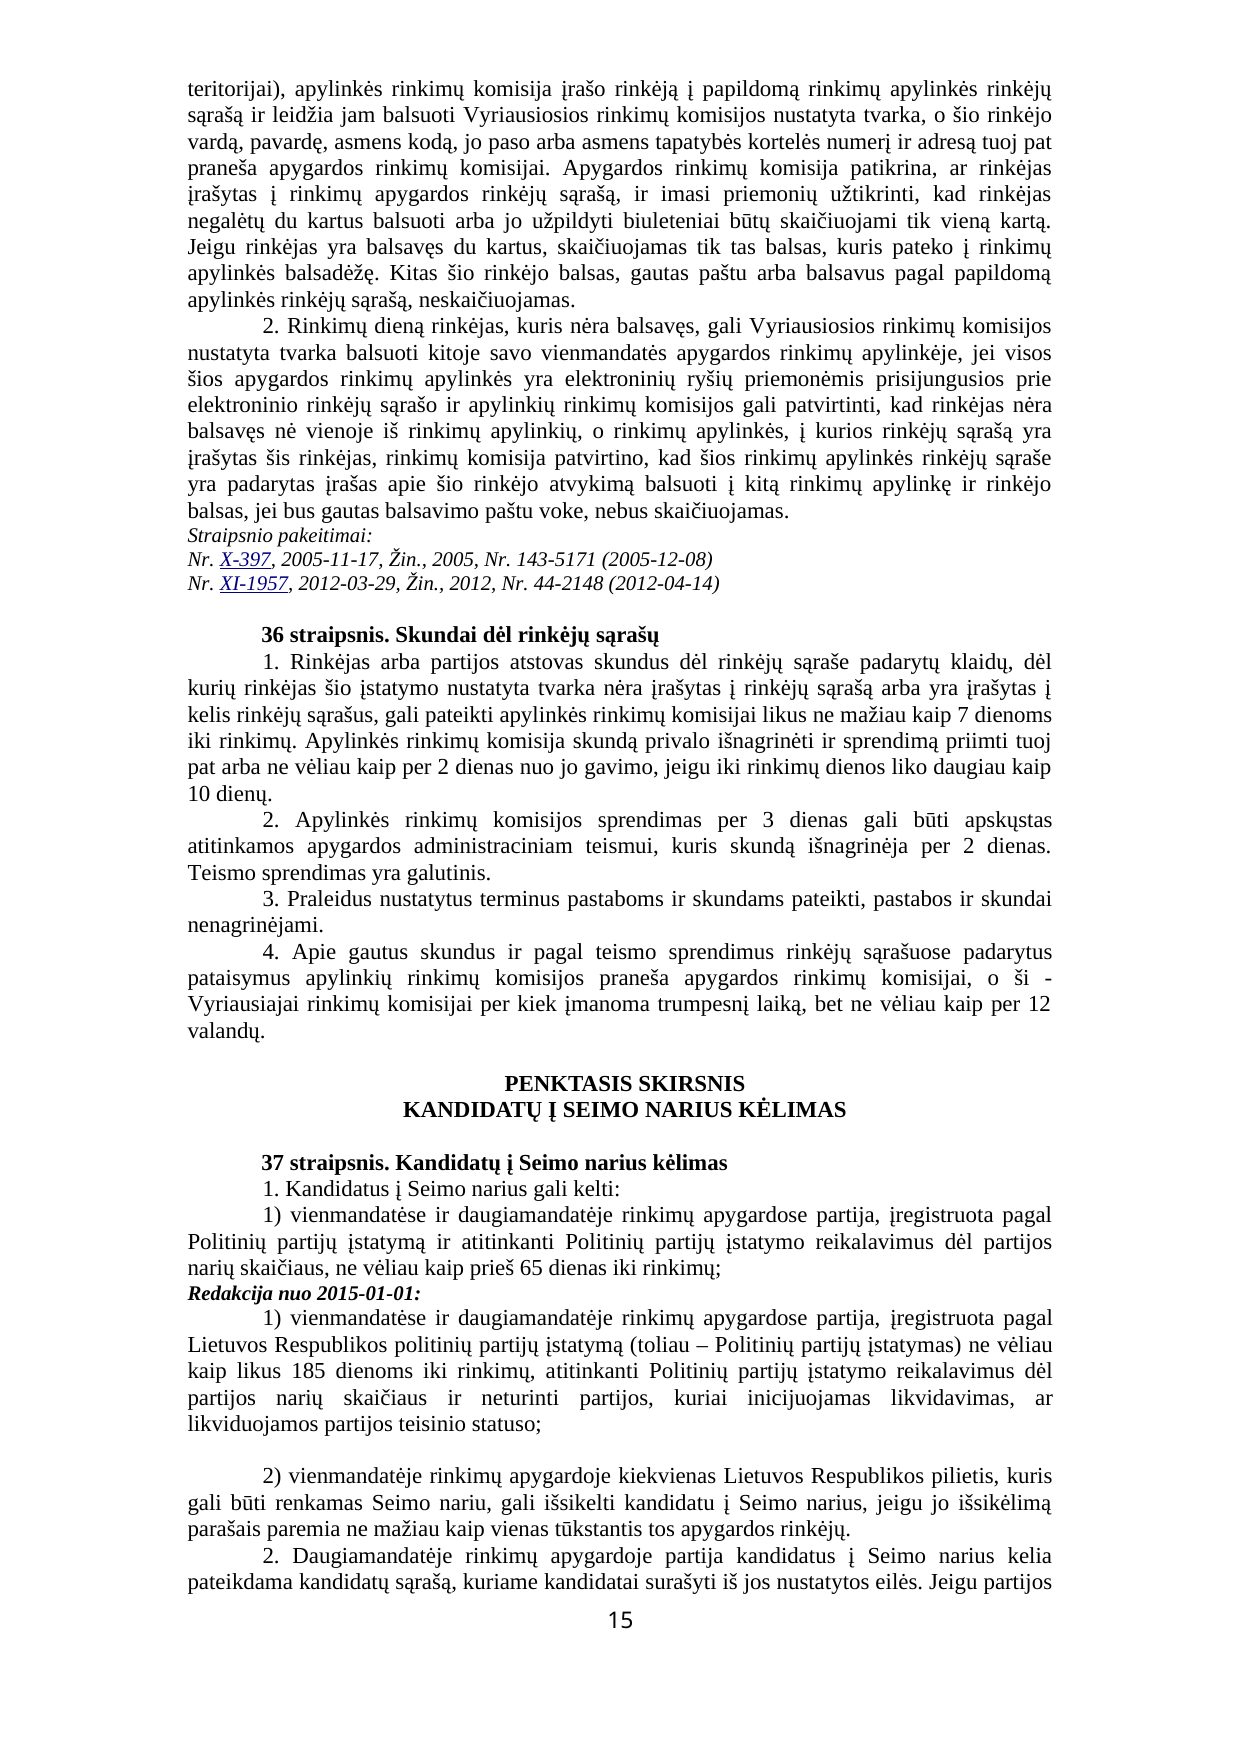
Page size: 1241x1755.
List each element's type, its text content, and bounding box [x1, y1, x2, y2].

subtitle PENKTASIS SKIRSNIS [187, 1069, 1053, 1096]
text Nr. XI-1957, 2012-03-29, Žin., 2012, Nr. 44-2148 (2012-04-14) [187, 571, 1053, 595]
text 2. Daugiamandatėje rinkimų apygardoje partija kandidatus į Seimo narius kelia pateikdama kandidatų sąrašą, kuriame kandidatai surašyti iš jos nustatytos eilės. Jeigu partijos [187, 1542, 1053, 1594]
subtitle KANDIDATŲ Į SEIMO NARIUS KĖLIMAS [187, 1096, 1053, 1122]
text 1) vienmandatėse ir daugiamandatėje rinkimų apygardose partija, įregistruota pagal Politinių partijų įstatymą ir atitinkanti Politinių partijų įstatymo reikalavimus dėl partijos narių skaičiaus, ne vėliau kaip prieš 65 dienas iki rinkimų; [187, 1201, 1053, 1280]
text teritorijai), apylinkės rinkimų komisija įrašo rinkėją į papildomą rinkimų apylinkės rinkėjų sąrašą ir leidžia jam balsuoti Vyriausiosios rinkimų komisijos nustatyta tvarka, o šio rinkėjo vardą, pavardę, asmens kodą, jo paso arba asmens tapatybės kortelės numerį ir adresą tuoj pat praneša apygardos rinkimų komisijai. Apygardos rinkimų komisija patikrina, ar rinkėjas įrašytas į rinkimų apygardos rinkėjų sąrašą, ir imasi priemonių užtikrinti, kad rinkėjas negalėtų du kartus balsuoti arba jo užpildyti biuleteniai būtų skaičiuojami tik vieną kartą. Jeigu rinkėjas yra balsavęs du kartus, skaičiuojamas tik tas balsas, kuris pateko į rinkimų apylinkės balsadėžę. Kitas šio rinkėjo balsas, gautas paštu arba balsavus pagal papildomą apylinkės rinkėjų sąrašą, neskaičiuojamas. [187, 75, 1053, 312]
text 2. Apylinkės rinkimų komisijos sprendimas per 3 dienas gali būti apskųstas atitinkamos apygardos administraciniam teismui, kuris skundą išnagrinėja per 2 dienas. Teismo sprendimas yra galutinis. [187, 806, 1053, 885]
text 1. Kandidatus į Seimo narius gali kelti: [187, 1175, 1053, 1201]
text 4. Apie gautus skundus ir pagal teismo sprendimus rinkėjų sąrašuose padarytus pataisymus apylinkių rinkimų komisijos praneša apygardos rinkimų komisijai, o ši -Vyriausiajai rinkimų komisijai per kiek įmanoma trumpesnį laiką, bet ne vėliau kaip per 12 valandų. [187, 938, 1053, 1043]
text 37 straipsnis. Kandidatų į Seimo narius kėlimas [187, 1149, 1053, 1175]
text Straipsnio pakeitimai: [187, 523, 1053, 547]
text 1) vienmandatėse ir daugiamandatėje rinkimų apygardose partija, įregistruota pagal Lietuvos Respublikos politinių partijų įstatymą (toliau – Politinių partijų įstatymas) ne vėliau kaip likus 185 dienoms iki rinkimų, atitinkanti Politinių partijų įstatymo reikalavimus dėl partijos narių skaičiaus ir neturinti partijos, kuriai inicijuojamas likvidavimas, ar likviduojamos partijos teisinio statuso; [187, 1304, 1053, 1436]
text Nr. X-397, 2005-11-17, Žin., 2005, Nr. 143-5171 (2005-12-08) [187, 547, 1053, 571]
text 3. Praleidus nustatytus terminus pastaboms ir skundams pateikti, pastabos ir skundai nenagrinėjami. [187, 885, 1053, 938]
text 2. Rinkimų dieną rinkėjas, kuris nėra balsavęs, gali Vyriausiosios rinkimų komisijos nustatyta tvarka balsuoti kitoje savo vienmandatės apygardos rinkimų apylinkėje, jei visos šios apygardos rinkimų apylinkės yra elektroninių ryšių priemonėmis prisijungusios prie elektroninio rinkėjų sąrašo ir apylinkių rinkimų komisijos gali patvirtinti, kad rinkėjas nėra balsavęs nė vienoje iš rinkimų apylinkių, o rinkimų apylinkės, į kurios rinkėjų sąrašą yra įrašytas šis rinkėjas, rinkimų komisija patvirtino, kad šios rinkimų apylinkės rinkėjų sąraše yra padarytas įrašas apie šio rinkėjo atvykimą balsuoti į kitą rinkimų apylinkę ir rinkėjo balsas, jei bus gautas balsavimo paštu voke, nebus skaičiuojamas. [187, 312, 1053, 523]
text 36 straipsnis. Skundai dėl rinkėjų sąrašų [187, 622, 1053, 648]
text 1. Rinkėjas arba partijos atstovas skundus dėl rinkėjų sąraše padarytų klaidų, dėl kurių rinkėjas šio įstatymo nustatyta tvarka nėra įrašytas į rinkėjų sąrašą arba yra įrašytas į kelis rinkėjų sąrašus, gali pateikti apylinkės rinkimų komisijai likus ne mažiau kaip 7 dienoms iki rinkimų. Apylinkės rinkimų komisija skundą privalo išnagrinėti ir sprendimą priimti tuoj pat arba ne vėliau kaip per 2 dienas nuo jo gavimo, jeigu iki rinkimų dienos liko daugiau kaip 10 dienų. [187, 648, 1053, 806]
text Redakcija nuo 2015-01-01: [187, 1280, 1053, 1304]
text 2) vienmandatėje rinkimų apygardoje kiekvienas Lietuvos Respublikos pilietis, kuris gali būti renkamas Seimo nariu, gali išsikelti kandidatu į Seimo narius, jeigu jo išsikėlimą parašais paremia ne mažiau kaip vienas tūkstantis tos apygardos rinkėjų. [187, 1463, 1053, 1542]
